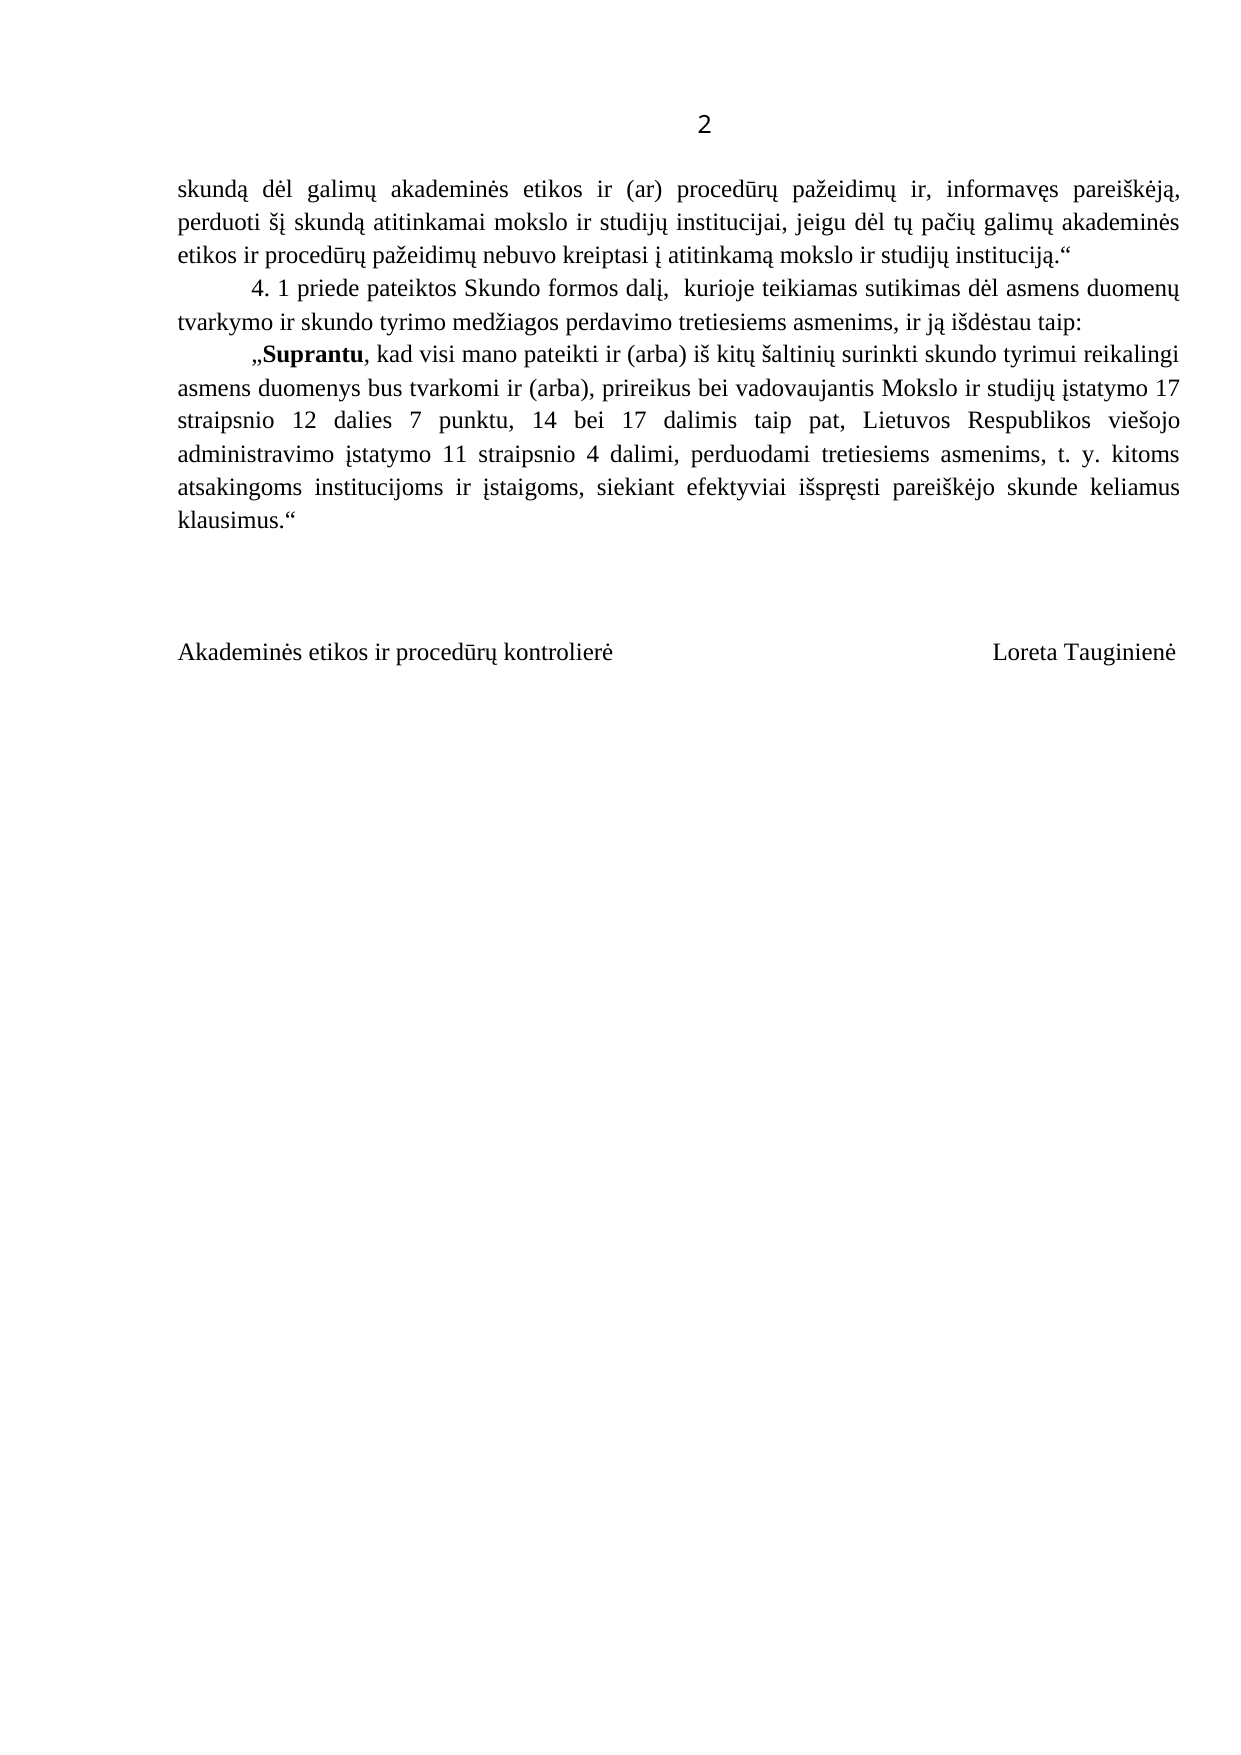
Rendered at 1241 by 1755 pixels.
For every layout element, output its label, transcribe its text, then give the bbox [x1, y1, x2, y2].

text Akademinės etikos ir procedūrų kontrolierė Loreta Tauginienė [177, 637, 1181, 666]
text „Suprantu, kad visi mano pateikti ir (arba) iš kitų šaltinių surinkti skundo tyrimui reikalingi asmens duomenys bus tvarkomi ir (arba), prireikus bei vadovaujantis Mokslo ir studijų įstatymo 17 straipsnio 12 dalies 7 punktu, 14 bei 17 dalimis taip pat, Lietuvos Respublikos viešojo administravimo įstatymo 11 straipsnio 4 dalimi, perduodami tretiesiems asmenims, t. y. kitoms atsakingoms institucijoms ir įstaigoms, siekiant efektyviai išspręsti pareiškėjo skunde keliamus klausimus.“ [177, 339, 1181, 533]
text 4. 1 priede pateiktos Skundo formos dalį, kurioje teikiamas sutikimas dėl asmens duomenų tvarkymo ir skundo tyrimo medžiagos perdavimo tretiesiems asmenims, ir ją išdėstau taip: [177, 273, 1181, 335]
text skundą dėl galimų akademinės etikos ir (ar) procedūrų pažeidimų ir, informavęs pareiškėją, perduoti šį skundą atitinkamai mokslo ir studijų institucijai, jeigu dėl tų pačių galimų akademinės etikos ir procedūrų pažeidimų nebuvo kreiptasi į atitinkamą mokslo ir studijų instituciją.“ [177, 174, 1181, 269]
